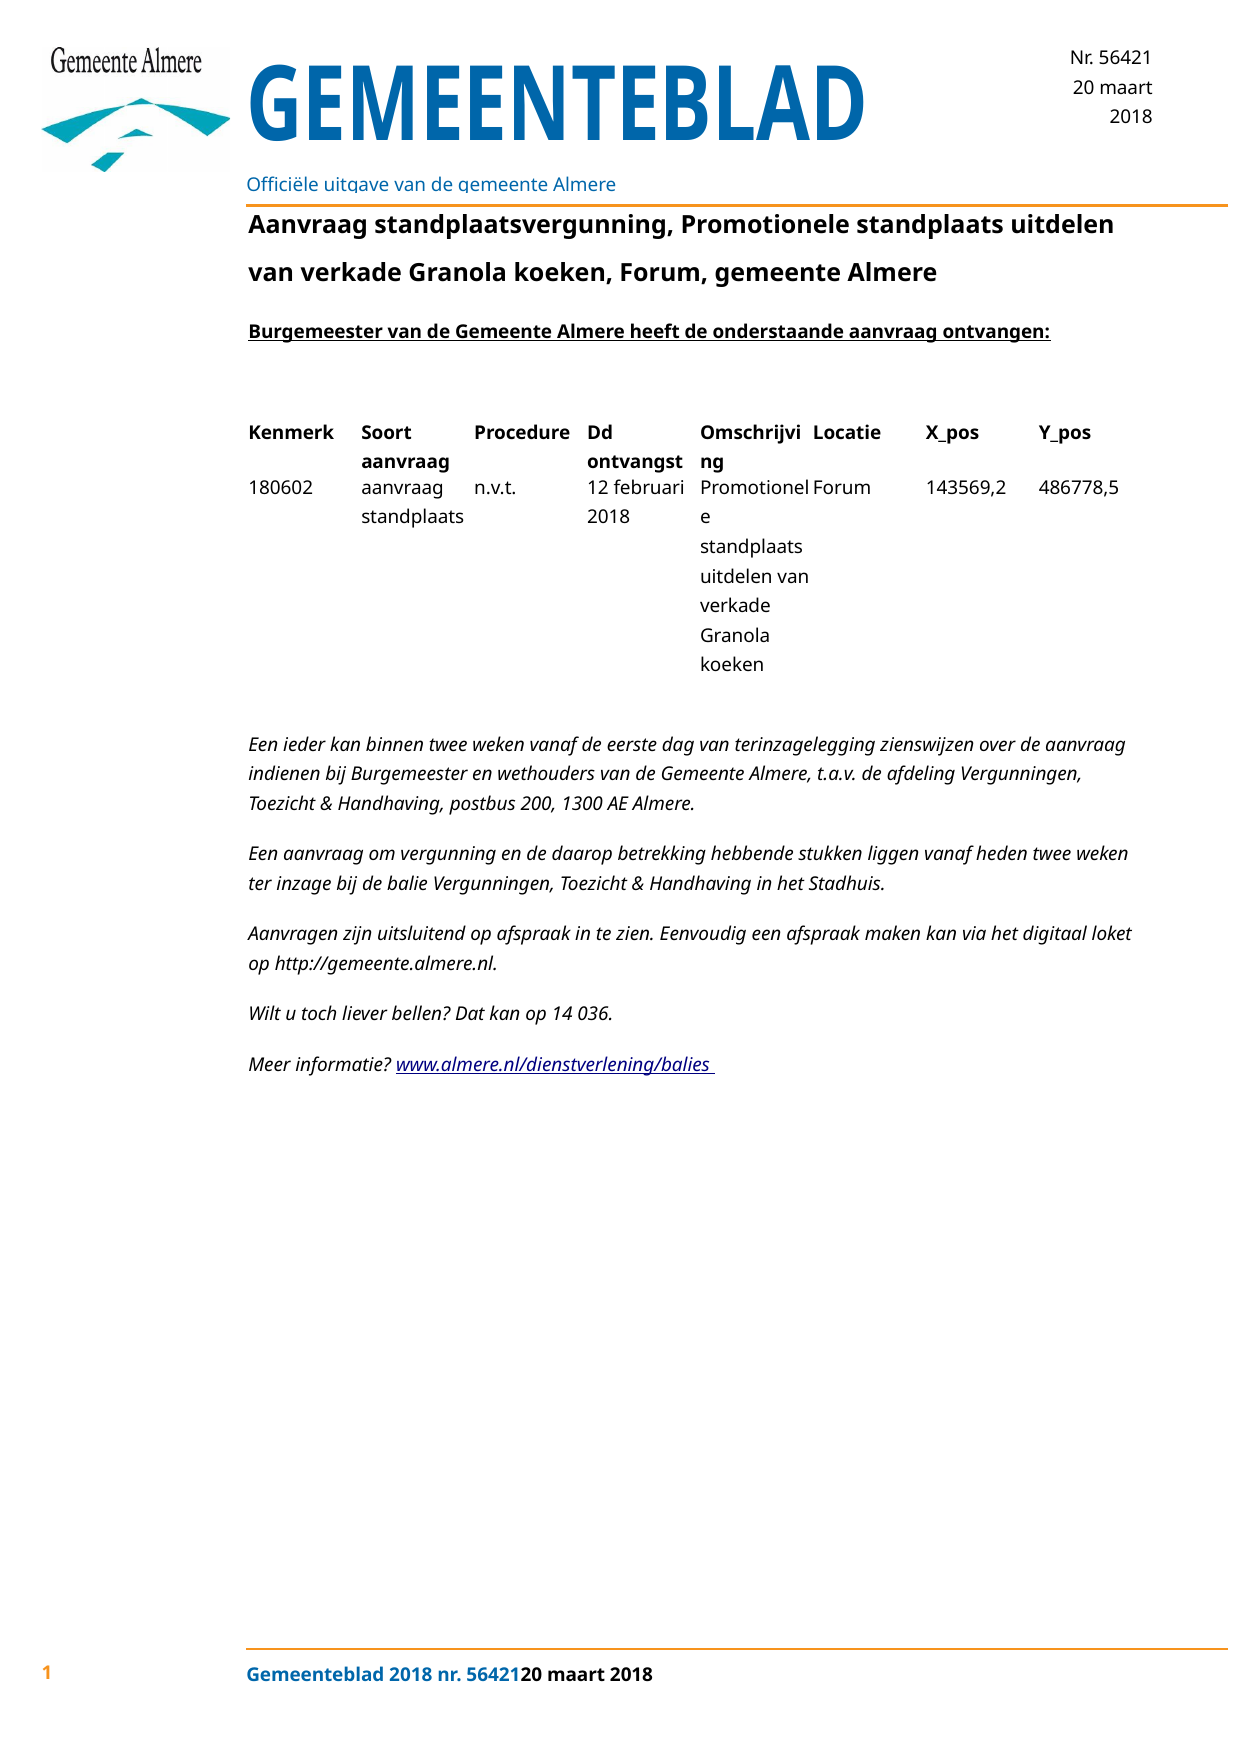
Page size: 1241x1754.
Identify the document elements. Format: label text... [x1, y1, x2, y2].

text Aanvragen zijn uitsluitend op afspraak in te zien. Eenvoudig een afspraak maken kan via het digitaal loket op http://gemeente.almere.nl. [248, 921, 1152, 976]
table_cell 143569,2 [926, 474, 1038, 677]
table_header Dd ontvangst [587, 419, 700, 474]
table_header Kenmerk [248, 419, 361, 474]
text Een ieder kan binnen twee weken vanaf de eerste dag van terinzagelegging zienswijzen over de aanvraag indienen bij Burgemeester en wethouders van de Gemeente Almere, t.a.v. de afdeling Vergunningen, Toezicht & Handhaving, postbus 200, 1300 AE Almere. [248, 731, 1152, 816]
text Een aanvraag om vergunning en de daarop betrekking hebbende stukken liggen vanaf heden twee weken ter inzage bij de balie Vergunningen, Toezicht & Handhaving in het Stadhuis. [248, 841, 1152, 896]
table_header Y_pos [1039, 419, 1152, 474]
table_cell Forum [813, 474, 926, 677]
table_header Procedure [474, 419, 587, 474]
table_cell 486778,5 [1039, 474, 1152, 677]
table_header X_pos [926, 419, 1038, 474]
text Aanvraag standplaatsvergunning, Promotionele standplaats uitdelen van verkade Granola koeken, Forum, gemeente Almere [248, 207, 1152, 288]
table_header Locatie [813, 419, 926, 474]
picture [41, 47, 231, 172]
text Wilt u toch liever bellen? Dat kan op 14 036. [248, 1001, 1152, 1026]
text Burgemeester van de Gemeente Almere heeft de onderstaande aanvraag ontvangen: [248, 318, 1152, 344]
text Meer informatie? www.almere.nl/dienstverlening/balies [248, 1051, 1152, 1077]
table_cell 12 februari 2018 [587, 474, 700, 677]
table_cell Promotionele standplaats uitdelen van verkade Granola koeken [700, 474, 813, 677]
table_header Soort aanvraag [361, 419, 474, 474]
table_cell n.v.t. [474, 474, 587, 677]
table_cell 180602 [248, 474, 361, 677]
table_header Omschrijving [700, 419, 813, 474]
table_cell aanvraag standplaats [361, 474, 474, 677]
